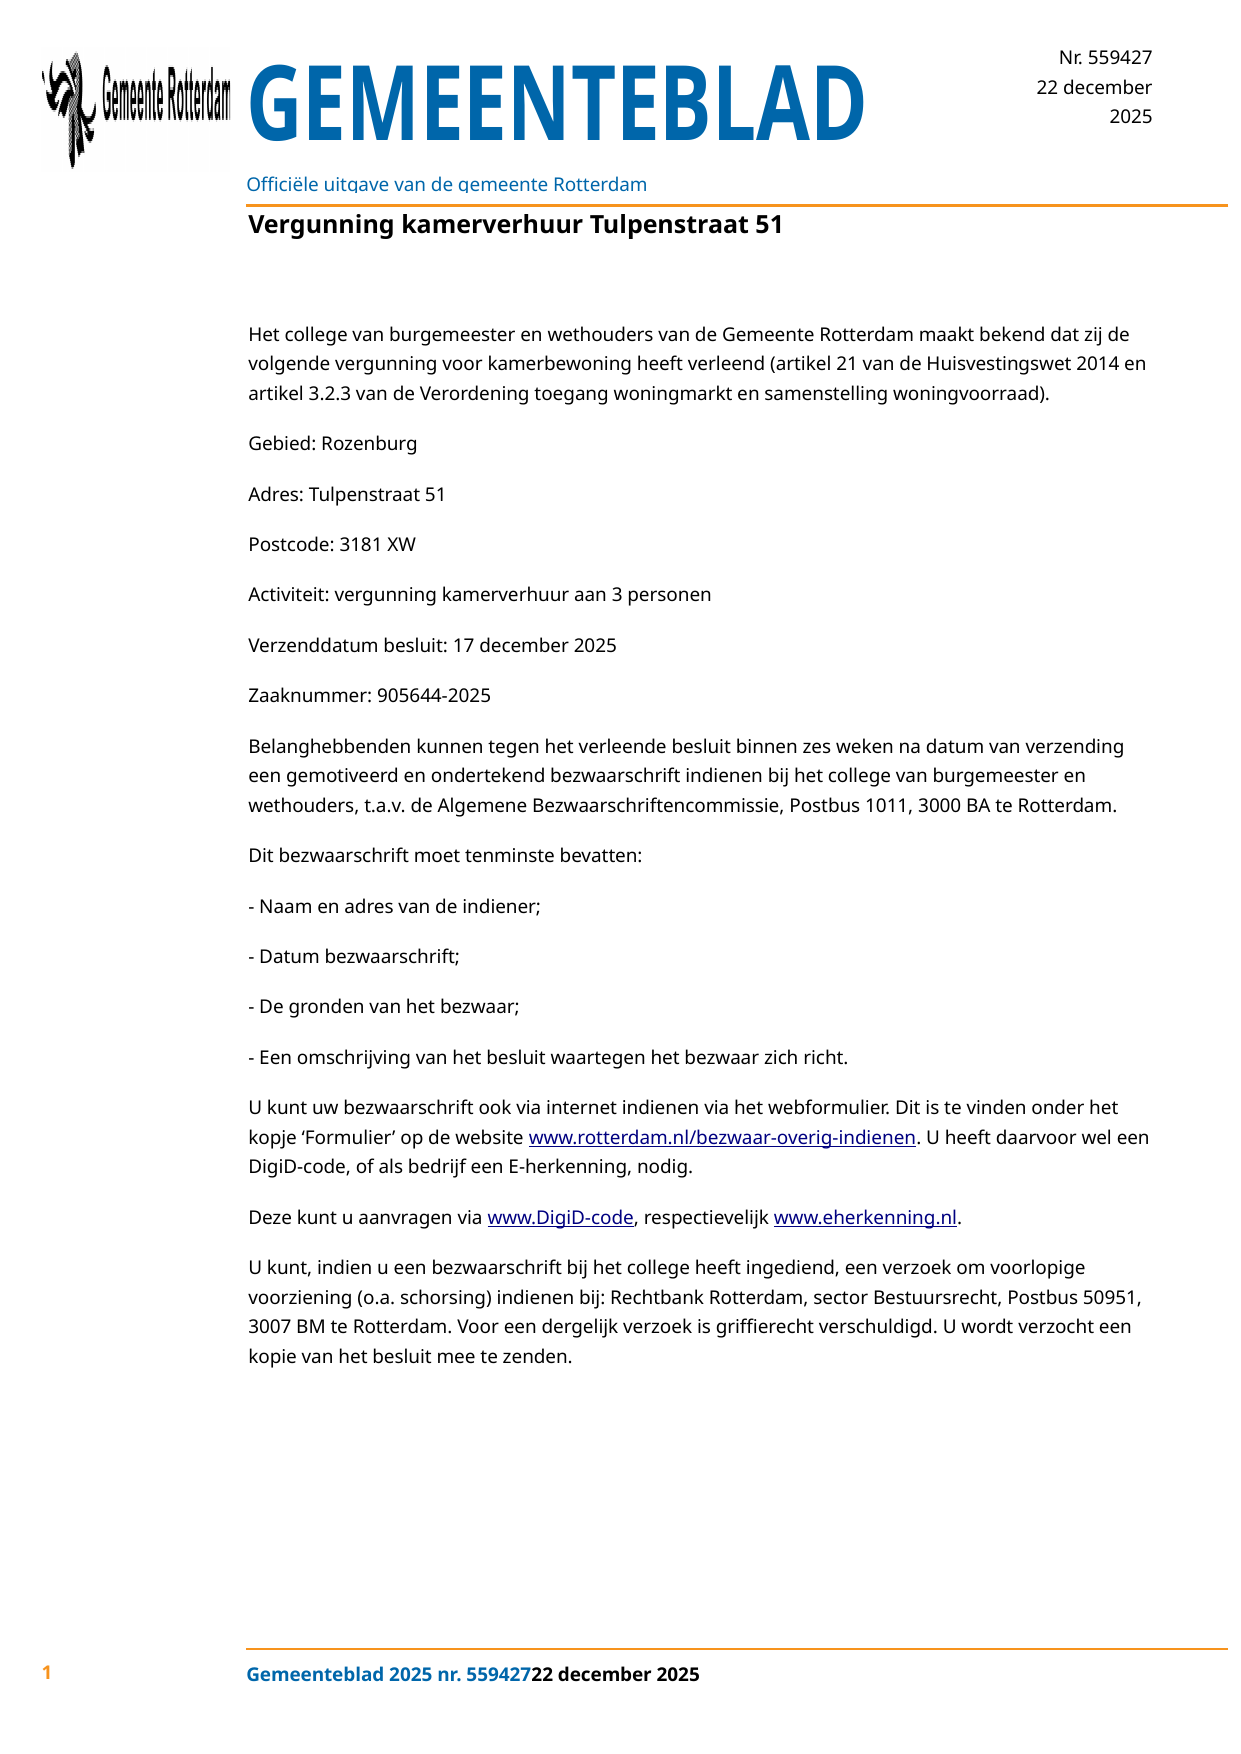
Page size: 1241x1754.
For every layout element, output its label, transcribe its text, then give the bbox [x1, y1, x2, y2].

text Activiteit: vergunning kamerverhuur aan 3 personen [248, 582, 1152, 607]
text Verzenddatum besluit: 17 december 2025 [248, 632, 1152, 658]
text - Datum bezwaarschrift; [248, 943, 1152, 969]
text Belanghebbenden kunnen tegen het verleende besluit binnen zes weken na datum van verzending een gemotiveerd en ondertekend bezwaarschrift indienen bij het college van burgemeester en wethouders, t.a.v. de Algemene Bezwaarschriftencommissie, Postbus 1011, 3000 BA te Rotterdam. [248, 733, 1152, 818]
text Gebied: Rozenburg [248, 430, 1152, 456]
text U kunt uw bezwaarschrift ook via internet indienen via het webformulier. Dit is te vinden onder het kopje ‘Formulier’ op de website www.rotterdam.nl/bezwaar-overig-indienen. U heeft daarvoor wel een DigiD-code, of als bedrijf een E-herkenning, nodig. [248, 1094, 1152, 1179]
text - Een omschrijving van het besluit waartegen het bezwaar zich richt. [248, 1044, 1152, 1070]
text Postcode: 3181 XW [248, 531, 1152, 557]
text - De gronden van het bezwaar; [248, 994, 1152, 1019]
text - Naam en adres van de indiener; [248, 893, 1152, 918]
text Het college van burgemeester en wethouders van de Gemeente Rotterdam maakt bekend dat zij de volgende vergunning voor kamerbewoning heeft verleend (artikel 21 van de Huisvestingswet 2014 en artikel 3.2.3 van de Verordening toegang woningmarkt en samenstelling woningvoorraad). [248, 321, 1152, 406]
text Deze kunt u aanvragen via www.DigiD-code, respectievelijk www.eherkenning.nl. [248, 1204, 1152, 1230]
text Adres: Tulpenstraat 51 [248, 481, 1152, 506]
text Vergunning kamerverhuur Tulpenstraat 51 [248, 207, 1152, 241]
text Zaaknummer: 905644-2025 [248, 682, 1152, 708]
text U kunt, indien u een bezwaarschrift bij het college heeft ingediend, een verzoek om voorlopige voorziening (o.a. schorsing) indienen bij: Rechtbank Rotterdam, sector Bestuursrecht, Postbus 50951, 3007 BM te Rotterdam. Voor een dergelijk verzoek is griffierecht verschuldigd. U wordt verzocht een kopie van het besluit mee te zenden. [248, 1254, 1152, 1369]
text Dit bezwaarschrift moet tenminste bevatten: [248, 842, 1152, 868]
picture [41, 47, 231, 172]
